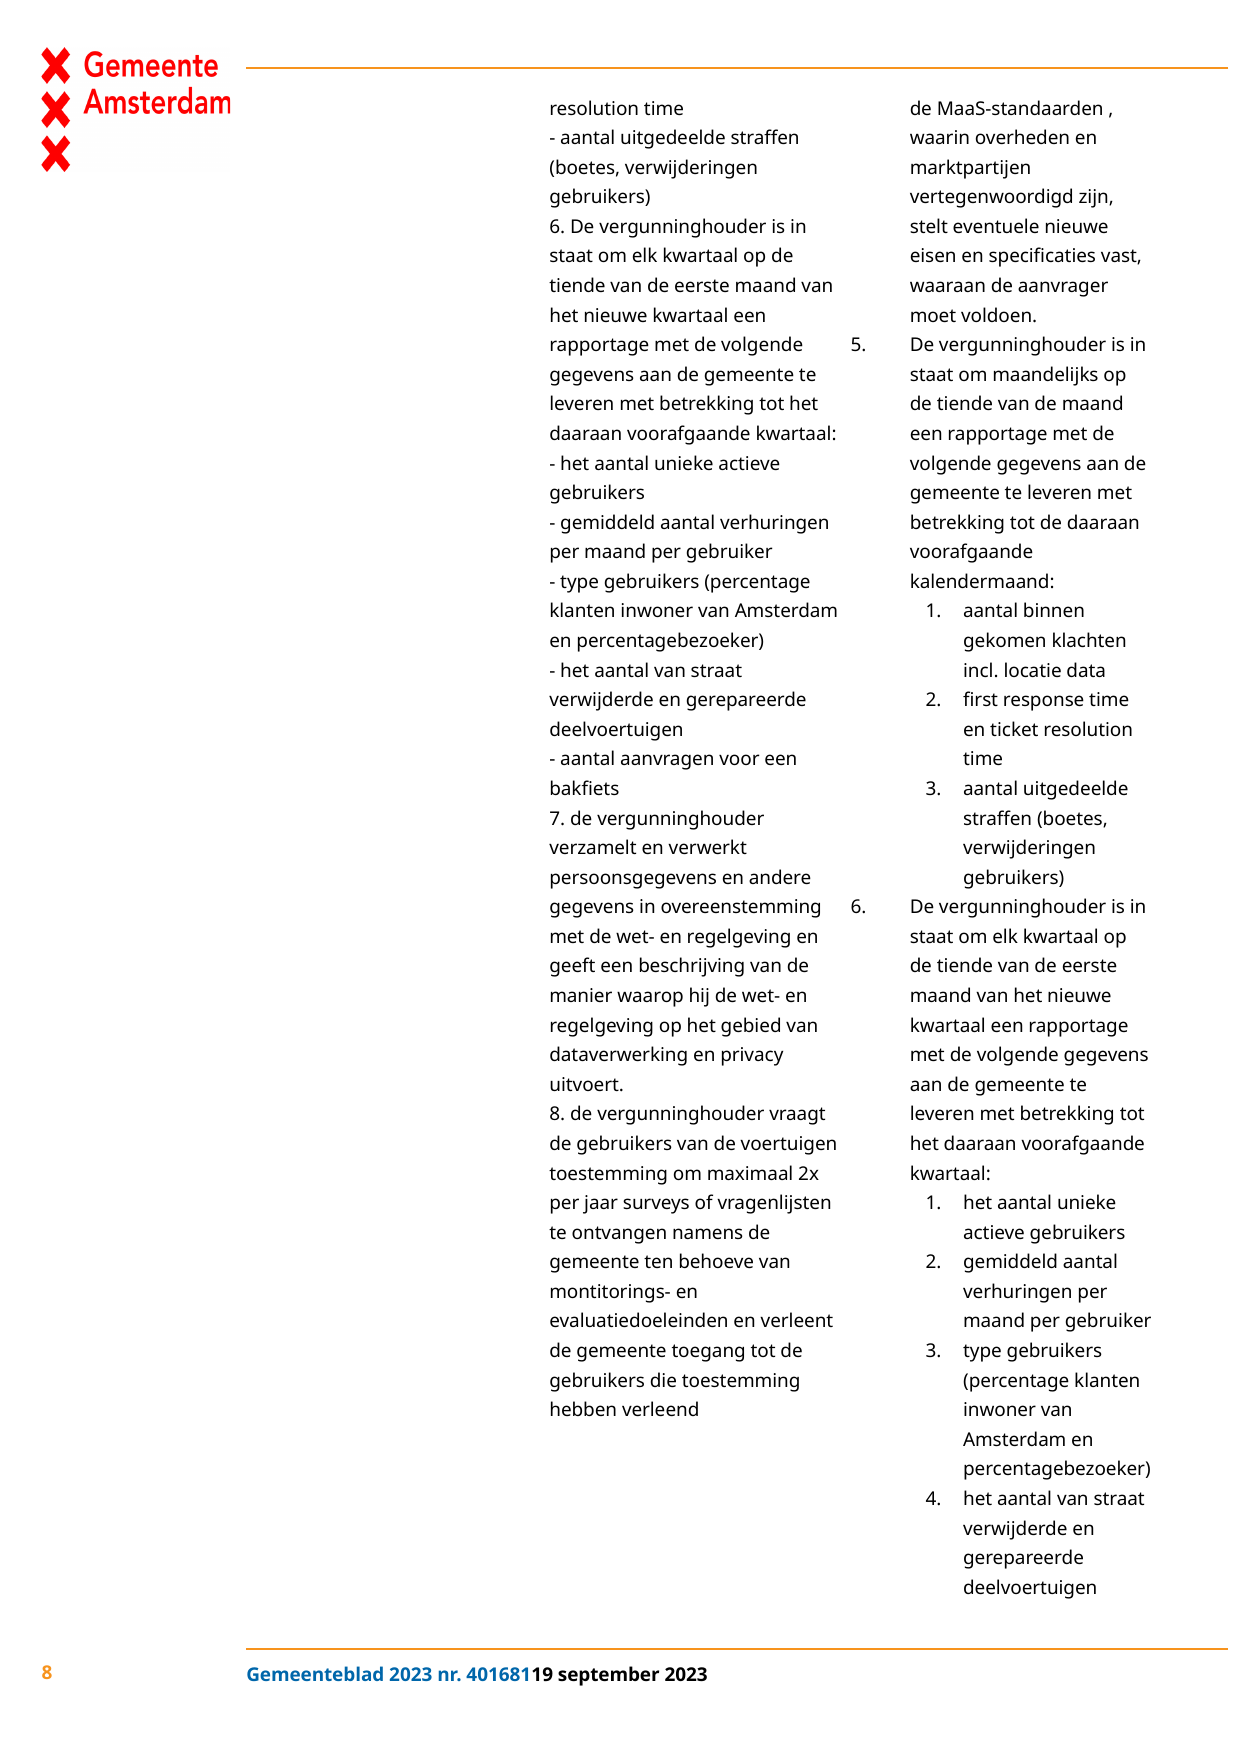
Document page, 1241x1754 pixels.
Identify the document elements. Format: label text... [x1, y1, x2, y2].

table_cell v. De vergunninghouder levert aan de gemeente (of aan een door of namens de Burgemeesters en Wethouders aangewezen Trusted Third Party) met een interval van 15-30 seconden op geautomatiseerde wijze de data betreffende: a. de feitelijke locatie van alle geparkeerde voertuigen van de aanvrager in de openbare ruimte binnen de gemeente, inclusief geparkeerde voertuigen die verhuurd zijn. b. de start- en eindlocatie van verhuringen die beginnen of eindigen binnen de gemeente. Voor het aanleveren van de data genoemd in lid 1. mag de vergunninghouder nog een half jaar na ingang van de vergunning data aanleveren conform de huidige specificaties van het Dashboard Deelmobiliteit. Zie https://docs.crow.nl/deelfietsdashboard/hr-dataspec/. Daarna dient de aanvrager gebruik te maken van de volgende endpoints uit de MDS-standaard: /provider/vehicles (met alleen aangeboden voertuigen en geparkeerde verhuurde voertuigen) met specificatie van: Het type voertuig De status De kilometerstand /provider/trips (route bevat alleen start- en eindlocatie met specificatie van; Begin- en eindtijd Het type voertuig De afgelegde kilometer De gemeente stelt informatie over de aanwijzingsgebieden (zoals in de nadere regels omschreven en mogelijk toekomstige aanwijzingsgebieden) beschikbaar via een openbare MDS-feed. Desgewenst stelt de gemeente deze informatie nog maximaal een half jaar na ingang van de vergunning beschikbaar via een KML-file die per mail wordt toegestuurd aan de vergunninghouder. De vergunninghouder draagt er zorg voor dat deze informatie na aankondiging binnen 3 werkdagen verwerkt wordt in eigen systemen en apps, zodat de eindgebruiker altijd beschikt over actuele informatie. Tevens stelt de vergunninghouder een openbare GBFS-feed beschikbaar van het servicegebied dat de vergunninghouder hanteert, inclusief aanwijzingsgebieden. De vergunninghouder zegt medewerking toe aan de verdere ontwikkeling van de data-uitwisseling over deelvoertuigen. In het kader van de CDS-M werkwijze zie cds-m.nl en de MaaS-standaarden wil de gemeente Amsterdam samen met andere overheden en marktpartijen nieuwe mogelijkheden van data-uitwisseling zo goed mogelijk benutten. De Strategic Committee voor de MaaS-standaarden , waarin overheden en marktpartijen vertegenwoordigd zijn, stelt eventuele nieuwe eisen en specificaties vast, waaraan de aanvrager moet voldoen. De vergunninghouder is in staat om maandelijks op de tiende van de maand een rapportage met de volgende gegevens aan de gemeente te leveren met betrekking tot de daaraan voorafgaande kalendermaand: aantal binnen gekomen klachten incl. locatie data first response time en ticket resolution time aantal uitgedeelde straffen (boetes, verwijderingen gebruikers) De vergunninghouder is in staat om elk kwartaal op de tiende van de eerste maand van het nieuwe kwartaal een rapportage met de volgende gegevens aan de gemeente te leveren met betrekking tot het daaraan voorafgaande kwartaal: het aantal unieke actieve gebruikers gemiddeld aantal verhuringen per maand per gebruiker type gebruikers (percentage klanten inwoner van Amsterdam en percentagebezoeker) het aantal van straat verwijderde en gerepareerde deelvoertuigen aantal aanvragen voor een bakfiets de vergunninghouder verzamelt en verwerkt persoonsgegevens en andere gegevens in overeenstemming met de wet- en regelgeving en geeft een beschrijving van de manier waarop hij de wet- en regelgeving op het gebied van dataverwerking en privacy uitvoert. de vergunninghouder verzamelt en verwerkt persoonsgegevens en andere gegevens in overeenstemming met de wet- en regelgeving en geeft een beschrijving van de manier waarop hij de wet- en regelgeving op het gebied van dataverwerking en privacy uitvoert. [850, 95, 1152, 1600]
table_cell [248, 95, 549, 1600]
picture [41, 47, 231, 172]
table_cell v. De vergunninghouder levert aan de gemeente (of aan een door of namens de Burgemeesters en Wethouders aangewezen Trusted Third Party) met een interval van 15-30 seconden op geautomatiseerde wijze de data betreffende: a. de feitelijke locatie van alle geparkeerde voertuigen van de aanvrager in de openbare ruimte binnen de gemeente, inclusief geparkeerde voertuigen die verhuurd zijn. b. de start- en eindlocatie van verhuringen die beginnen of eindigen binnen de gemeente. 2. Voor het aanleveren van de data genoemd in lid 1. mag de vergunninghouder nog een half jaar na ingang van de vergunning data aanleveren conform de huidige specificaties van het Dashboard Deelmobiliteit. Zie https://docs.crow.nl/deelfietsdashboard/hr-dataspec/. Daarna dient de aanvrager gebruik te maken van de volgende endpoints uit de MDS-standaard: /provider/vehicles (met alleen aangeboden voertuigen en geparkeerde verhuurde voertuigen) met specificatie van: Het type voertuig De status De kilometerstand /provider/trips (route bevat alleen start- en eindlocatie met specificatie van; Begin- en eindtijd Het type voertuig De afgelegde kilometer 3. De gemeente stelt informatie over de aanwijzingsgebieden (zoals in de nadere regels omschreven en mogelijk toekomstige aanwijzingsgebieden) beschikbaar via een openbare MDS-feed. Desgewenst stelt de gemeente deze informatie nog maximaal een half jaar na ingang van de vergunning beschikbaar via een KML-file die per mail wordt toegestuurd aan de vergunninghouder. De vergunninghouder draagt er zorg voor dat deze informatie na aankondiging binnen 3 werkdagen verwerkt wordt in eigen systemen en apps, zodat de eindgebruiker altijd beschikt over actuele informatie. Tevens stelt de vergunninghouder een openbare GBFS-feed beschikbaar van het servicegebied dat de vergunninghouder hanteert, inclusief aanwijzingsgebieden. 4. De vergunninghouder zegt medewerking toe aan de verdere ontwikkeling van de data-uitwisseling over deelvoertuigen. In het kader van de CDS-M werkwijze zie cds-m-nl en de Maas-standaarden wil de gemeente Amsterdam samen met andere overheden en marktpartijen nieuwe mogelijkheden van data-uitwisseling zo goed mogelijk benutten. De Strategic Committee voor de Maasstandaarden , waarin overheden en marktpartijen vertegenwoordigd zijn, stelt eventuele nieuwe eisen en specificaties vast, waaraan de aanvrager moet voldoen 5. De vergunninghouder is in staat om maandelijks op de tiende van de maand een rapportage met de volgende gegevens aan de gemeente te leveren met betrekking tot de daaraan voorafgaande kalendermaand: - aantal binnen gekomen klachten incl. locatie data - first response time en ticket resolution time - aantal uitgedeelde straffen (boetes, verwijderingen gebruikers) 6. De vergunninghouder is in staat om elk kwartaal op de tiende van de eerste maand van het nieuwe kwartaal een rapportage met de volgende gegevens aan de gemeente te leveren met betrekking tot het daaraan voorafgaande kwartaal: - het aantal unieke actieve gebruikers - gemiddeld aantal verhuringen per maand per gebruiker - type gebruikers (percentage klanten inwoner van Amsterdam en percentagebezoeker) - het aantal van straat verwijderde en gerepareerde deelvoertuigen - aantal aanvragen voor een bakfiets 7. de vergunninghouder verzamelt en verwerkt persoonsgegevens en andere gegevens in overeenstemming met de wet- en regelgeving en geeft een beschrijving van de manier waarop hij de wet- en regelgeving op het gebied van dataverwerking en privacy uitvoert. 8. de vergunninghouder vraagt de gebruikers van de voertuigen toestemming om maximaal 2x per jaar surveys of vragenlijsten te ontvangen namens de gemeente ten behoeve van montitorings- en evaluatiedoeleinden en verleent de gemeente toegang tot de gebruikers die toestemming hebben verleend [549, 95, 850, 1600]
